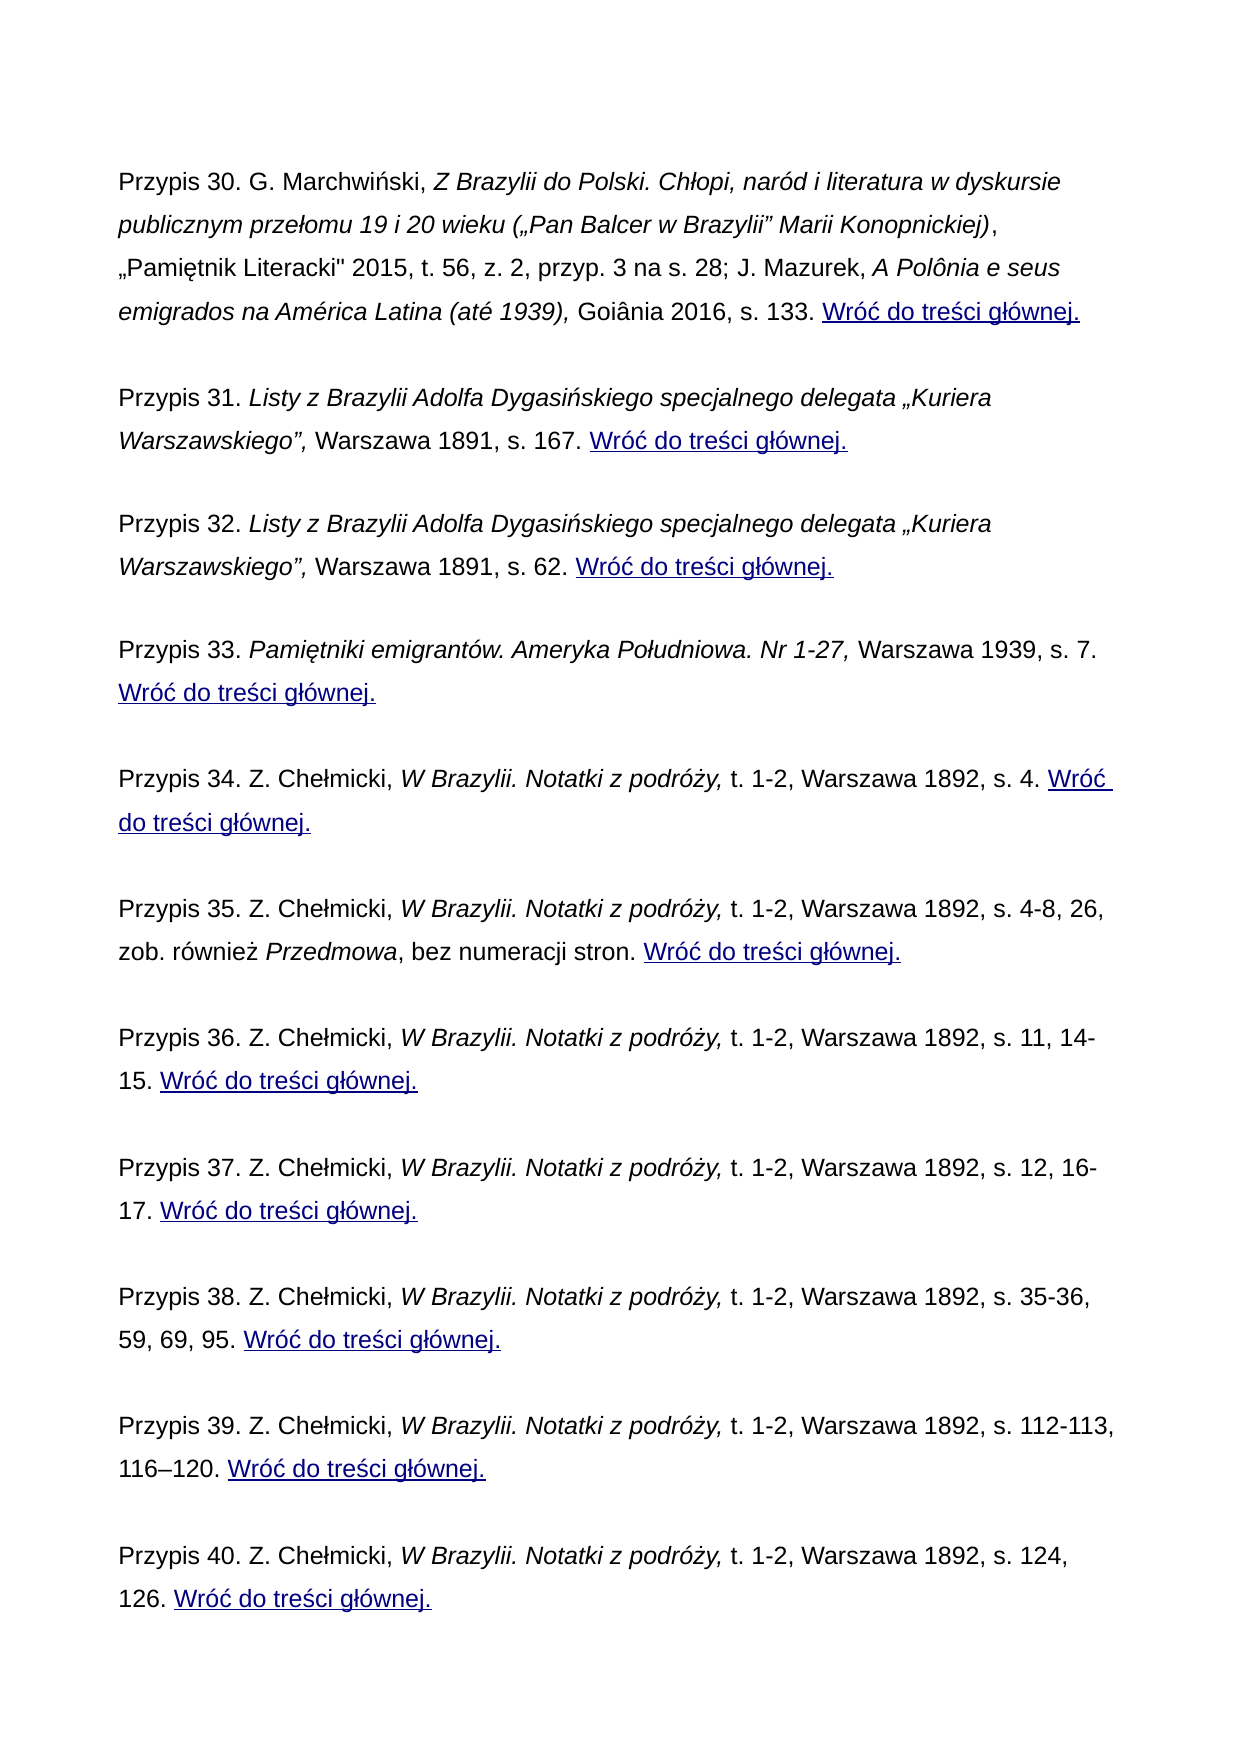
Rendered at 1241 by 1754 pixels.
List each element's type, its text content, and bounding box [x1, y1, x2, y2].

text Przypis 37. Z. Chełmicki, W Brazylii. Notatki z podróży, t. 1-2, Warszawa 1892, s. 12, 16-17. Wróć do treści głównej. [118, 1153, 1122, 1224]
text Przypis 39. Z. Chełmicki, W Brazylii. Notatki z podróży, t. 1-2, Warszawa 1892, s. 112-113, 116–120. Wróć do treści głównej. [118, 1411, 1122, 1483]
text Przypis 30. G. Marchwiński, Z Brazylii do Polski. Chłopi, naród i literatura w dyskursie publicznym przełomu 19 i 20 wieku („Pan Balcer w Brazylii” Marii Konopnickiej), „Pamiętnik Literacki" 2015, t. 56, z. 2, przyp. 3 na s. 28; J. Mazurek, A Polônia e seus emigrados na América Latina (até 1939), Goiânia 2016, s. 133. Wróć do treści głównej. [118, 167, 1122, 325]
text Przypis 34. Z. Chełmicki, W Brazylii. Notatki z podróży, t. 1-2, Warszawa 1892, s. 4. Wróć do treści głównej. [118, 764, 1122, 836]
text Przypis 38. Z. Chełmicki, W Brazylii. Notatki z podróży, t. 1-2, Warszawa 1892, s. 35-36, 59, 69, 95. Wróć do treści głównej. [118, 1282, 1122, 1354]
text Przypis 33. Pamiętniki emigrantów. Ameryka Południowa. Nr 1-27, Warszawa 1939, s. 7. Wróć do treści głównej. [118, 635, 1122, 707]
text Przypis 40. Z. Chełmicki, W Brazylii. Notatki z podróży, t. 1-2, Warszawa 1892, s. 124, 126. Wróć do treści głównej. [118, 1541, 1122, 1613]
text Przypis 31. Listy z Brazylii Adolfa Dygasińskiego specjalnego delegata „Kuriera Warszawskiego”, Warszawa 1891, s. 167. Wróć do treści głównej. [118, 383, 1122, 455]
text Przypis 35. Z. Chełmicki, W Brazylii. Notatki z podróży, t. 1-2, Warszawa 1892, s. 4-8, 26, zob. również Przedmowa, bez numeracji stron. Wróć do treści głównej. [118, 894, 1122, 966]
text Przypis 32. Listy z Brazylii Adolfa Dygasińskiego specjalnego delegata „Kuriera Warszawskiego”, Warszawa 1891, s. 62. Wróć do treści głównej. [118, 509, 1122, 581]
text Przypis 36. Z. Chełmicki, W Brazylii. Notatki z podróży, t. 1-2, Warszawa 1892, s. 11, 14-15. Wróć do treści głównej. [118, 1023, 1122, 1095]
